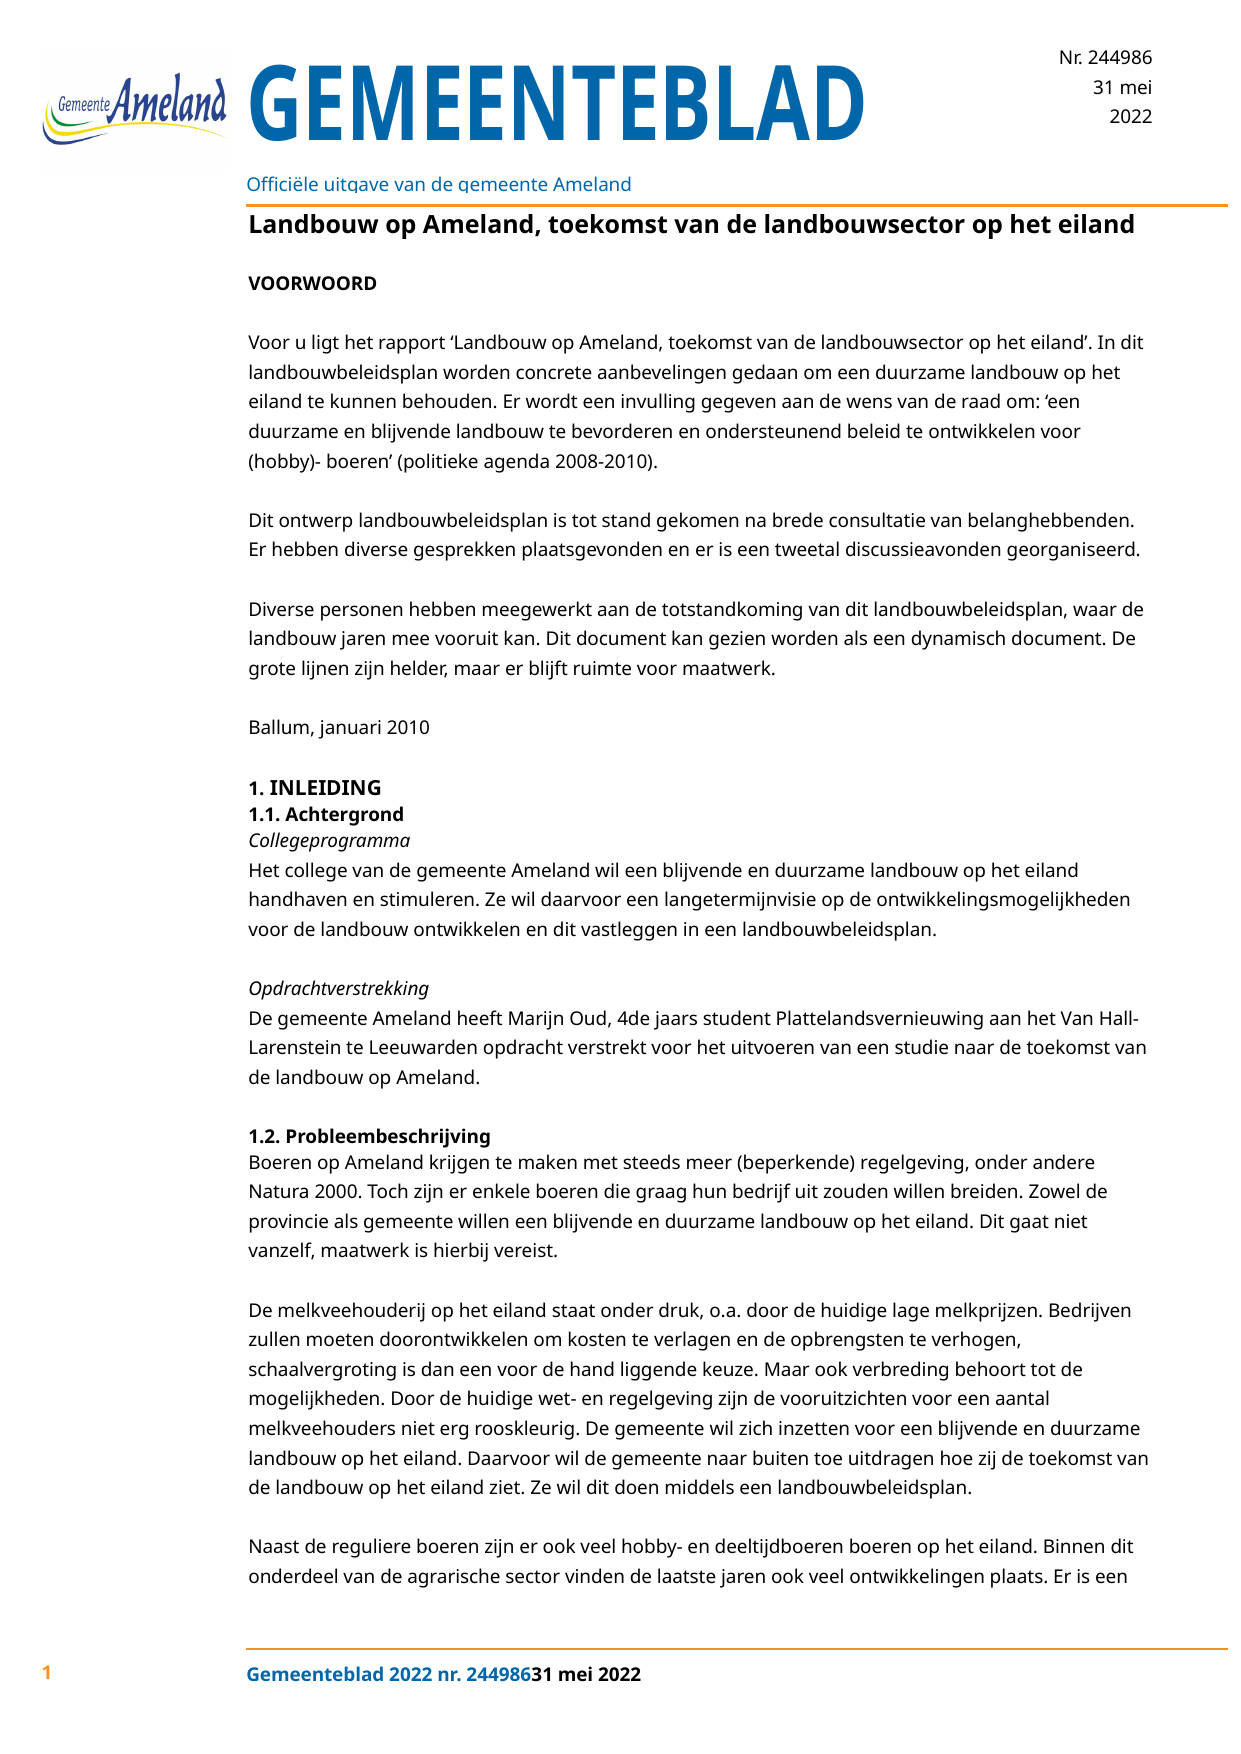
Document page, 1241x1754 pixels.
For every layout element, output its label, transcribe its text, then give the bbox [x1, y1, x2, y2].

text Collegeprogramma [248, 827, 1152, 853]
text De melkveehouderij op het eiland staat onder druk, o.a. door de huidige lage melkprijzen. Bedrijven zullen moeten doorontwikkelen om kosten te verlagen en de opbrengsten te verhogen, schaalvergroting is dan een voor de hand liggende keuze. Maar ook verbreding behoort tot de mogelijkheden. Door de huidige wet- en regelgeving zijn de vooruitzichten voor een aantal melkveehouders niet erg rooskleurig. De gemeente wil zich inzetten voor een blijvende en duurzame landbouw op het eiland. Daarvoor wil de gemeente naar buiten toe uitdragen hoe zij de toekomst van de landbouw op het eiland ziet. Ze wil dit doen middels een landbouwbeleidsplan. [248, 1297, 1152, 1500]
text Voor u ligt het rapport ‘Landbouw op Ameland, toekomst van de landbouwsector op het eiland’. In dit landbouwbeleidsplan worden concrete aanbevelingen gedaan om een duurzame landbouw op het eiland te kunnen behouden. Er wordt een invulling gegeven aan de wens van de raad om: ‘een duurzame en blijvende landbouw te bevorderen en ondersteunend beleid te ontwikkelen voor (hobby)- boeren’ (politieke agenda 2008-2010). [248, 329, 1152, 473]
picture [41, 47, 231, 172]
text Het college van de gemeente Ameland wil een blijvende en duurzame landbouw op het eiland handhaven en stimuleren. Ze wil daarvoor een langetermijnvisie op de ontwikkelingsmogelijkheden voor de landbouw ontwikkelen en dit vastleggen in een landbouwbeleidsplan. [248, 857, 1152, 942]
text 1.1. Achtergrond [248, 802, 1152, 827]
text Ballum, januari 2010 [248, 714, 1152, 740]
text VOORWOORD [248, 270, 1152, 296]
text De gemeente Ameland heeft Marijn Oud, 4de jaars student Plattelandsvernieuwing aan het Van Hall-Larenstein te Leeuwarden opdracht verstrekt voor het uitvoeren van een studie naar de toekomst van de landbouw op Ameland. [248, 1005, 1152, 1090]
text Dit ontwerp landbouwbeleidsplan is tot stand gekomen na brede consultatie van belanghebbenden. Er hebben diverse gesprekken plaatsgevonden en er is een tweetal discussieavonden georganiseerd. [248, 507, 1152, 562]
text 1. INLEIDING [248, 773, 1152, 802]
text Opdrachtverstrekking [248, 975, 1152, 1001]
text Diverse personen hebben meegewerkt aan de totstandkoming van dit landbouwbeleidsplan, waar de landbouw jaren mee vooruit kan. Dit document kan gezien worden als een dynamisch document. De grote lijnen zijn helder, maar er blijft ruimte voor maatwerk. [248, 596, 1152, 681]
text Boeren op Ameland krijgen te maken met steeds meer (beperkende) regelgeving, onder andere Natura 2000. Toch zijn er enkele boeren die graag hun bedrijf uit zouden willen breiden. Zowel de provincie als gemeente willen een blijvende en duurzame landbouw op het eiland. Dit gaat niet vanzelf, maatwerk is hierbij vereist. [248, 1149, 1152, 1263]
text Landbouw op Ameland, toekomst van de landbouwsector op het eiland [248, 207, 1152, 241]
text 1.2. Probleembeschrijving [248, 1123, 1152, 1149]
text Naast de reguliere boeren zijn er ook veel hobby- en deeltijdboeren boeren op het eiland. Binnen dit onderdeel van de agrarische sector vinden de laatste jaren ook veel ontwikkelingen plaats. Er is een [248, 1533, 1152, 1589]
